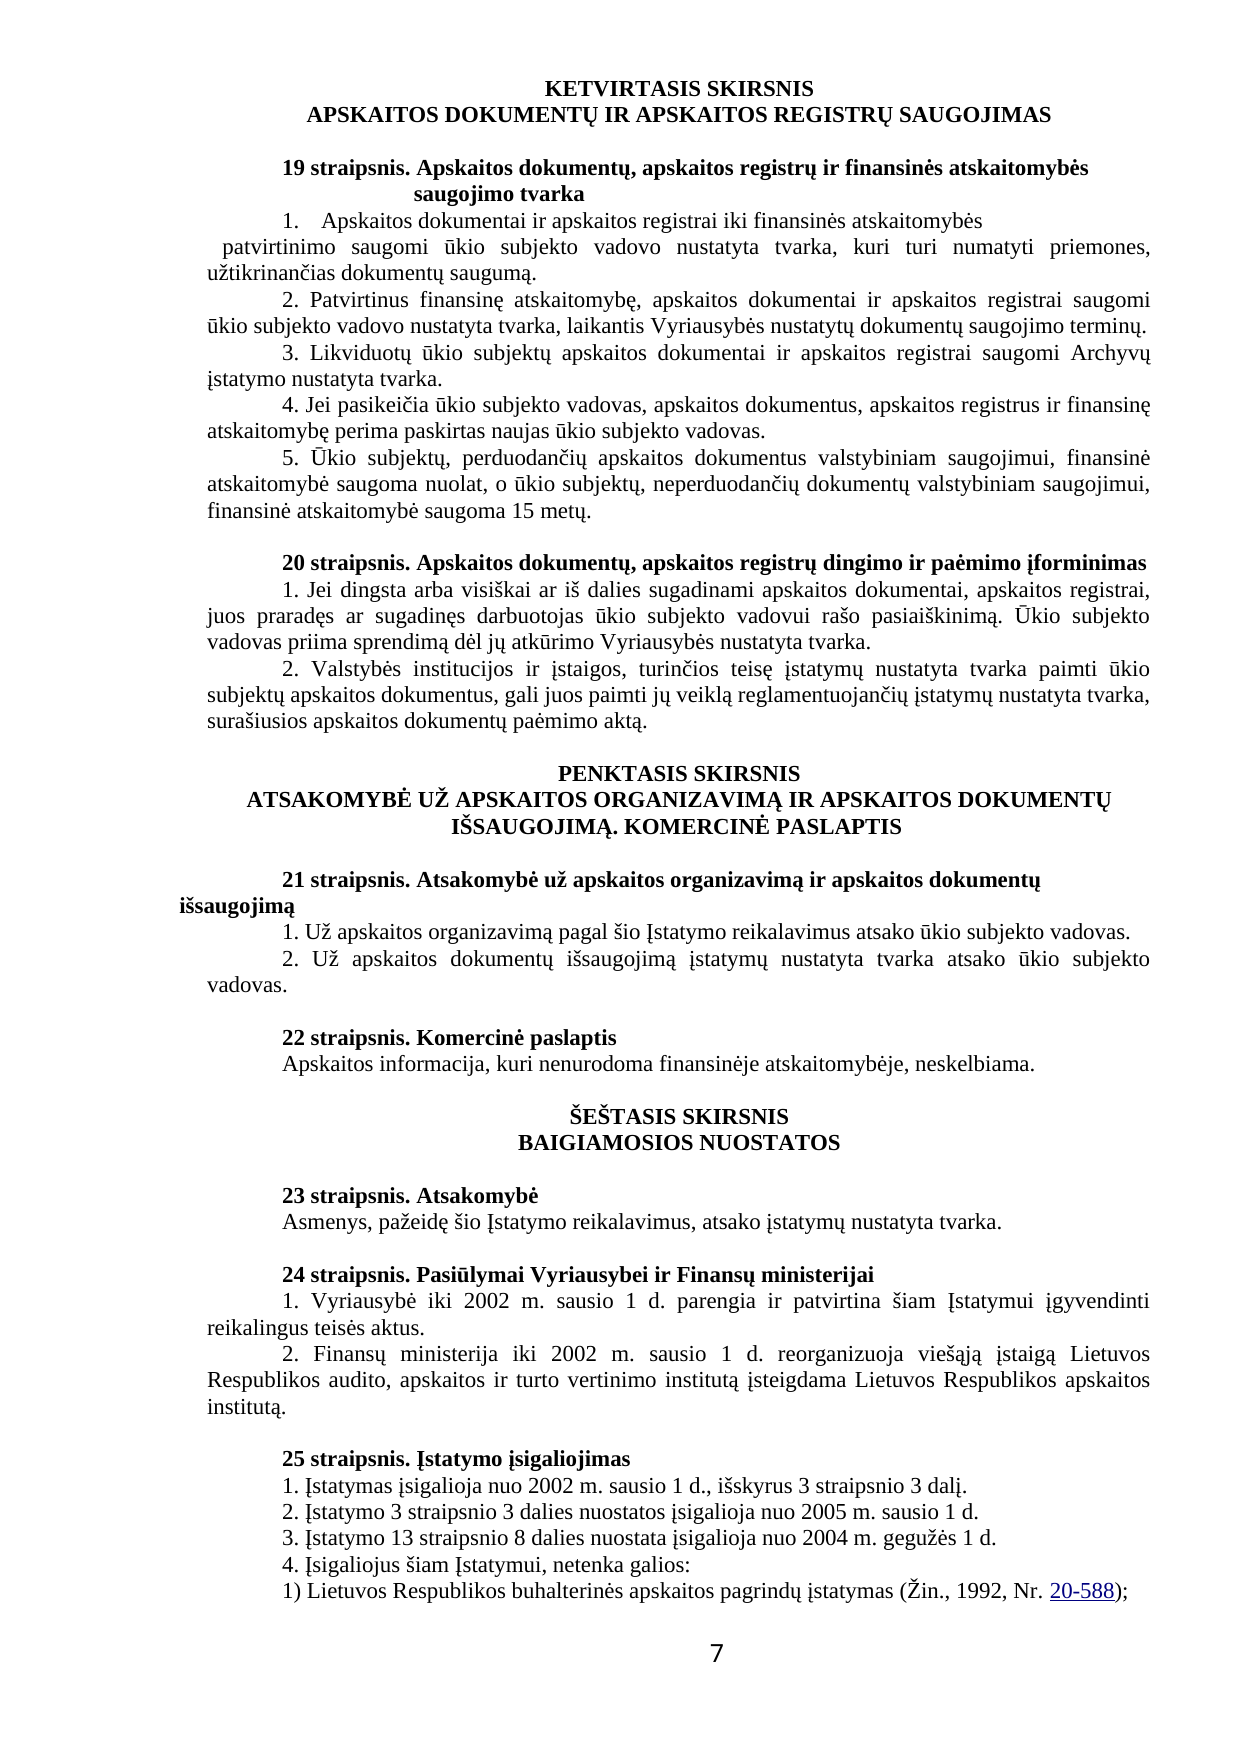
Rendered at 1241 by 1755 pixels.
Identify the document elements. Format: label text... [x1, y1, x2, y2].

text 1. Jei dingsta arba visiškai ar iš dalies sugadinami apskaitos dokumentai, apskaitos registrai, juos praradęs ar sugadinęs darbuotojas ūkio subjekto vadovui rašo pasiaiškinimą. Ūkio subjekto vadovas priima sprendimą dėl jų atkūrimo Vyriausybės nustatyta tvarka. [207, 576, 1152, 655]
text 21 straipsnis. Atsakomybė už apskaitos organizavimą ir apskaitos dokumentų [282, 866, 1152, 892]
text 19 straipsnis. Apskaitos dokumentų, apskaitos registrų ir finansinės atskaitomybės [282, 154, 1152, 180]
text BAIGIAMOSIOS NUOSTATOS [207, 1129, 1152, 1156]
text Asmenys, pažeidę šio Įstatymo reikalavimus, atsako įstatymų nustatyta tvarka. [207, 1208, 1152, 1234]
text 2. Patvirtinus finansinę atskaitomybę, apskaitos dokumentai ir apskaitos registrai saugomi ūkio subjekto vadovo nustatyta tvarka, laikantis Vyriausybės nustatytų dokumentų saugojimo terminų. [207, 286, 1152, 338]
subtitle APSKAITOS DOKUMENTŲ IR APSKAITOS REGISTRŲ SAUGOJIMAS [207, 101, 1152, 128]
text 1. Įstatymas įsigalioja nuo 2002 m. sausio 1 d., išskyrus 3 straipsnio 3 dalį. [207, 1472, 1152, 1498]
text Apskaitos informacija, kuri nenurodoma finansinėje atskaitomybėje, neskelbiama. [207, 1050, 1152, 1076]
text 3. Likviduotų ūkio subjektų apskaitos dokumentai ir apskaitos registrai saugomi Archyvų įstatymo nustatyta tvarka. [207, 338, 1152, 391]
text 1. Vyriausybė iki 2002 m. sausio 1 d. parengia ir patvirtina šiam Įstatymui įgyvendinti reikalingus teisės aktus. [207, 1287, 1152, 1340]
text 23 straipsnis. Atsakomybė [207, 1182, 1152, 1208]
text 2. Finansų ministerija iki 2002 m. sausio 1 d. reorganizuoja viešąją įstaigą Lietuvos Respublikos audito, apskaitos ir turto vertinimo institutą įsteigdama Lietuvos Respublikos apskaitos institutą. [207, 1340, 1152, 1419]
text 3. Įstatymo 13 straipsnio 8 dalies nuostata įsigalioja nuo 2004 m. gegužės 1 d. [207, 1524, 1152, 1551]
text 5. Ūkio subjektų, perduodančių apskaitos dokumentus valstybiniam saugojimui, finansinė atskaitomybė saugoma nuolat, o ūkio subjektų, neperduodančių dokumentų valstybiniam saugojimui, finansinė atskaitomybė saugoma 15 metų. [207, 444, 1152, 523]
subtitle ŠEŠTASIS SKIRSNIS [207, 1103, 1152, 1129]
text PENKTASIS SKIRSNIS [207, 760, 1152, 787]
list Apskaitos dokumentai ir apskaitos registrai iki finansinės atskaitomybės [282, 207, 1152, 233]
text 20 straipsnis. Apskaitos dokumentų, apskaitos registrų dingimo ir paėmimo įforminimas [282, 549, 1152, 576]
text patvirtinimo saugomi ūkio subjekto vadovo nustatyta tvarka, kuri turi numatyti priemones, užtikrinančias dokumentų saugumą. [207, 233, 1152, 286]
text saugojimo tvarka [413, 180, 1152, 207]
text 1. Už apskaitos organizavimą pagal šio Įstatymo reikalavimus atsako ūkio subjekto vadovas. [207, 918, 1152, 945]
text 2. Valstybės institucijos ir įstaigos, turinčios teisę įstatymų nustatyta tvarka paimti ūkio subjektų apskaitos dokumentus, gali juos paimti jų veiklą reglamentuojančių įstatymų nustatyta tvarka, surašiusios apskaitos dokumentų paėmimo aktą. [207, 655, 1152, 734]
text 2. Už apskaitos dokumentų išsaugojimą įstatymų nustatyta tvarka atsako ūkio subjekto vadovas. [207, 945, 1152, 997]
text 4. Įsigaliojus šiam Įstatymui, netenka galios: [207, 1551, 1152, 1577]
text 2. Įstatymo 3 straipsnio 3 dalies nuostatos įsigalioja nuo 2005 m. sausio 1 d. [207, 1498, 1152, 1524]
text 25 straipsnis. Įstatymo įsigaliojimas [207, 1445, 1152, 1472]
text 24 straipsnis. Pasiūlymai Vyriausybei ir Finansų ministerijai [207, 1261, 1152, 1287]
text 22 straipsnis. Komercinė paslaptis [207, 1024, 1152, 1050]
subtitle KETVIRTASIS SKIRSNIS [207, 75, 1152, 101]
text 4. Jei pasikeičia ūkio subjekto vadovas, apskaitos dokumentus, apskaitos registrus ir finansinę atskaitomybę perima paskirtas naujas ūkio subjekto vadovas. [207, 391, 1152, 444]
subtitle ATSAKOMYBĖ UŽ APSKAITOS ORGANIZAVIMĄ IR APSKAITOS DOKUMENTŲ IŠSAUGOJIMĄ. KOMERCINĖ PASLAPTIS [207, 787, 1152, 839]
text išsaugojimą [179, 892, 1152, 918]
text 1) Lietuvos Respublikos buhalterinės apskaitos pagrindų įstatymas (Žin., 1992, Nr. 20-588); [207, 1577, 1152, 1603]
